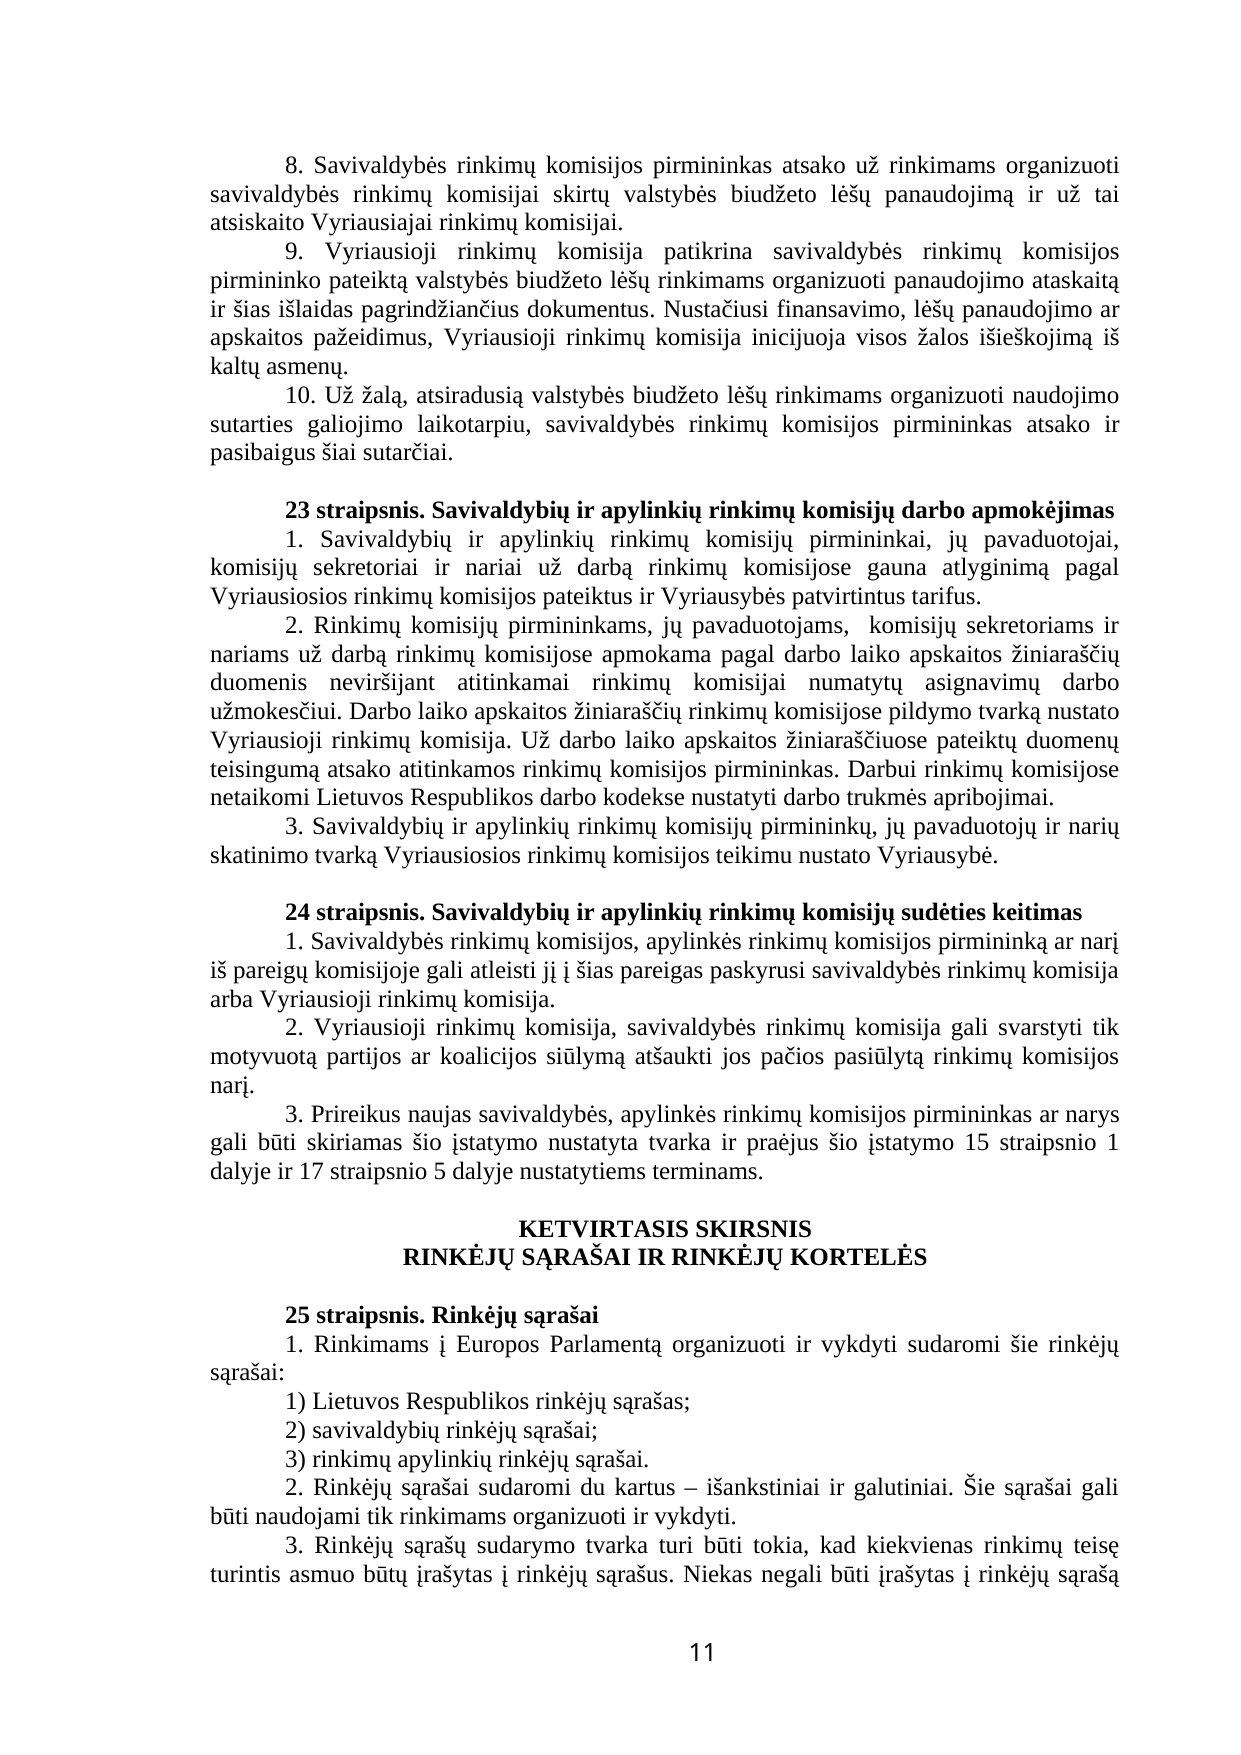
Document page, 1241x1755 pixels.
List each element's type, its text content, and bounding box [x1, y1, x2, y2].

text 9. Vyriausioji rinkimų komisija patikrina savivaldybės rinkimų komisijos pirmininko pateiktą valstybės biudžeto lėšų rinkimams organizuoti panaudojimo ataskaitą ir šias išlaidas pagrindžiančius dokumentus. Nustačiusi finansavimo, lėšų panaudojimo ar apskaitos pažeidimus, Vyriausioji rinkimų komisija inicijuoja visos žalos išieškojimą iš kaltų asmenų. [210, 236, 1120, 380]
text 8. Savivaldybės rinkimų komisijos pirmininkas atsako už rinkimams organizuoti savivaldybės rinkimų komisijai skirtų valstybės biudžeto lėšų panaudojimą ir už tai atsiskaito Vyriausiajai rinkimų komisijai. [210, 150, 1120, 236]
text 1. Savivaldybės rinkimų komisijos, apylinkės rinkimų komisijos pirmininką ar narį iš pareigų komisijoje gali atleisti jį į šias pareigas paskyrusi savivaldybės rinkimų komisija arba Vyriausioji rinkimų komisija. [210, 926, 1120, 1012]
text 3. Prireikus naujas savivaldybės, apylinkės rinkimų komisijos pirmininkas ar narys gali būti skiriamas šio įstatymo nustatyta tvarka ir praėjus šio įstatymo 15 straipsnio 1 dalyje ir 17 straipsnio 5 dalyje nustatytiems terminams. [210, 1099, 1120, 1185]
text 2. Vyriausioji rinkimų komisija, savivaldybės rinkimų komisija gali svarstyti tik motyvuotą partijos ar koalicijos siūlymą atšaukti jos pačios pasiūlytą rinkimų komisijos narį. [210, 1012, 1120, 1099]
text 1) Lietuvos Respublikos rinkėjų sąrašas; [210, 1386, 1120, 1415]
text 3. Rinkėjų sąrašų sudarymo tvarka turi būti tokia, kad kiekvienas rinkimų teisę turintis asmuo būtų įrašytas į rinkėjų sąrašus. Niekas negali būti įrašytas į rinkėjų sąrašą [210, 1530, 1120, 1587]
text 1. Savivaldybių ir apylinkių rinkimų komisijų pirmininkai, jų pavaduotojai, komisijų sekretoriai ir nariai už darbą rinkimų komisijose gauna atlyginimą pagal Vyriausiosios rinkimų komisijos pateiktus ir Vyriausybės patvirtintus tarifus. [210, 524, 1120, 610]
text 3) rinkimų apylinkių rinkėjų sąrašai. [210, 1444, 1120, 1472]
text 10. Už žalą, atsiradusią valstybės biudžeto lėšų rinkimams organizuoti naudojimo sutarties galiojimo laikotarpiu, savivaldybės rinkimų komisijos pirmininkas atsako ir pasibaigus šiai sutarčiai. [210, 380, 1120, 466]
text 2. Rinkimų komisijų pirmininkams, jų pavaduotojams, komisijų sekretoriams ir nariams už darbą rinkimų komisijose apmokama pagal darbo laiko apskaitos žiniaraščių duomenis neviršijant atitinkamai rinkimų komisijai numatytų asignavimų darbo užmokesčiui. Darbo laiko apskaitos žiniaraščių rinkimų komisijose pildymo tvarką nustato Vyriausioji rinkimų komisija. Už darbo laiko apskaitos žiniaraščiuose pateiktų duomenų teisingumą atsako atitinkamos rinkimų komisijos pirmininkas. Darbui rinkimų komisijose netaikomi Lietuvos Respublikos darbo kodekse nustatyti darbo trukmės apribojimai. [210, 610, 1120, 811]
text 2. Rinkėjų sąrašai sudaromi du kartus – išankstiniai ir galutiniai. Šie sąrašai gali būti naudojami tik rinkimams organizuoti ir vykdyti. [210, 1472, 1120, 1530]
text 24 straipsnis. Savivaldybių ir apylinkių rinkimų komisijų sudėties keitimas [210, 897, 1120, 926]
text 1. Rinkimams į Europos Parlamentą organizuoti ir vykdyti sudaromi šie rinkėjų sąrašai: [210, 1329, 1120, 1386]
text 25 straipsnis. Rinkėjų sąrašai [210, 1300, 1120, 1329]
text 23 straipsnis. Savivaldybių ir apylinkių rinkimų komisijų darbo apmokėjimas [210, 495, 1120, 524]
text 2) savivaldybių rinkėjų sąrašai; [210, 1415, 1120, 1444]
text KETVIRTASIS SKIRSNIS [210, 1214, 1120, 1242]
text 3. Savivaldybių ir apylinkių rinkimų komisijų pirmininkų, jų pavaduotojų ir narių skatinimo tvarką Vyriausiosios rinkimų komisijos teikimu nustato Vyriausybė. [210, 811, 1120, 869]
text RINKĖJŲ SĄRAŠAI IR RINKĖJŲ KORTELĖS [210, 1242, 1120, 1271]
